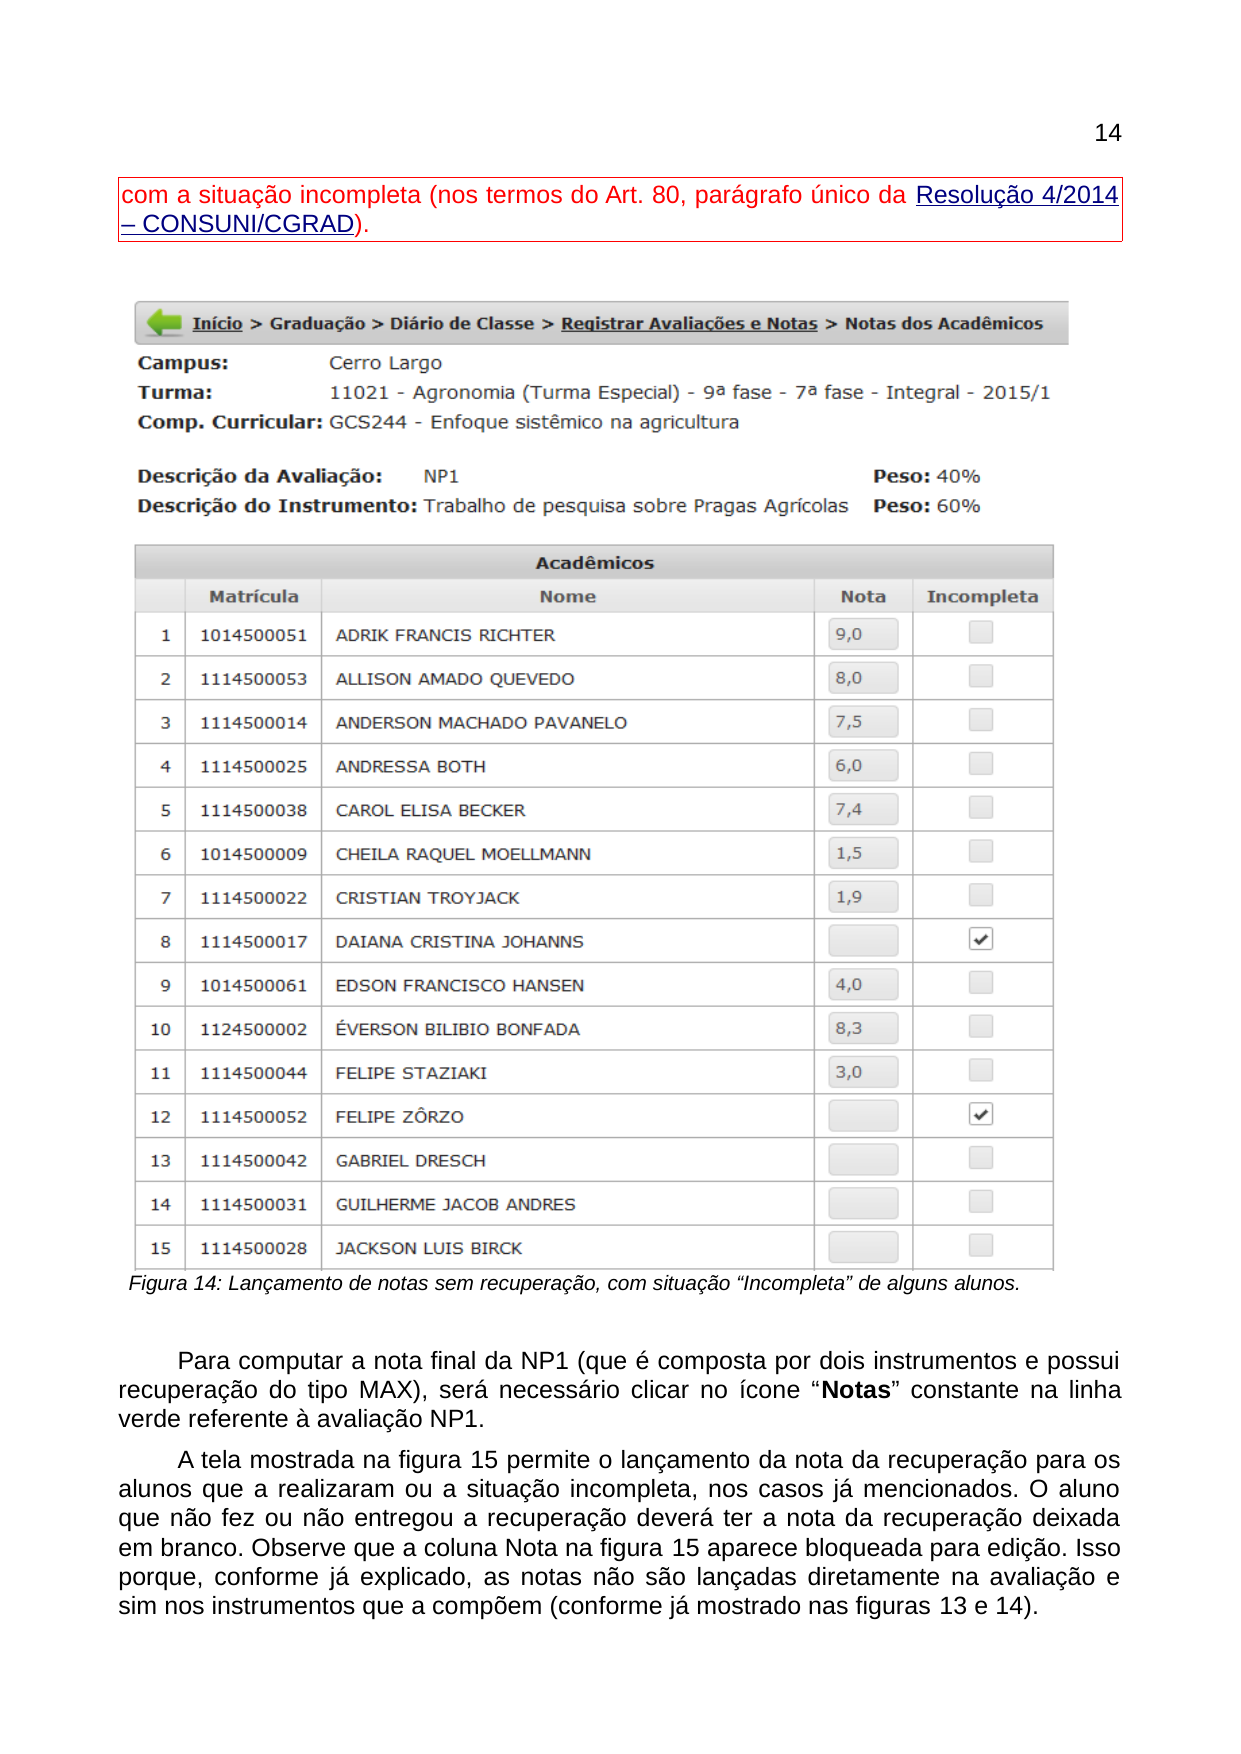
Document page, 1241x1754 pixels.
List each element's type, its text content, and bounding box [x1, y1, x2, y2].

text Figura 14: Lançamento de notas sem recuperação, com situação “Incompleta” de alguns alunos. [128, 1271, 1069, 1295]
text A tela mostrada na figura 15 permite o lançamento da nota da recuperação para os alunos que a realizaram ou a situação incompleta, nos casos já mencionados. O aluno que não fez ou não entregou a recuperação deverá ter a nota da recuperação deixada em branco. Observe que a coluna Nota na figura 15 aparece bloqueada para edição. Isso porque, conforme já explicado, as notas não são lançadas diretamente na avaliação e sim nos instrumentos que a compõem (conforme já mostrado nas figuras 13 e 14). [118, 1445, 1122, 1619]
picture [128, 297, 1069, 1271]
text com a situação incompleta (nos termos do Art. 80, parágrafo único da Resolução 4/2014 – CONSUNI/CGRAD). [119, 178, 1122, 241]
text Para computar a nota final da NP1 (que é composta por dois instrumentos e possui recuperação do tipo MAX), será necessário clicar no ícone “Notas” constante na linha verde referente à avaliação NP1. [118, 1346, 1122, 1433]
